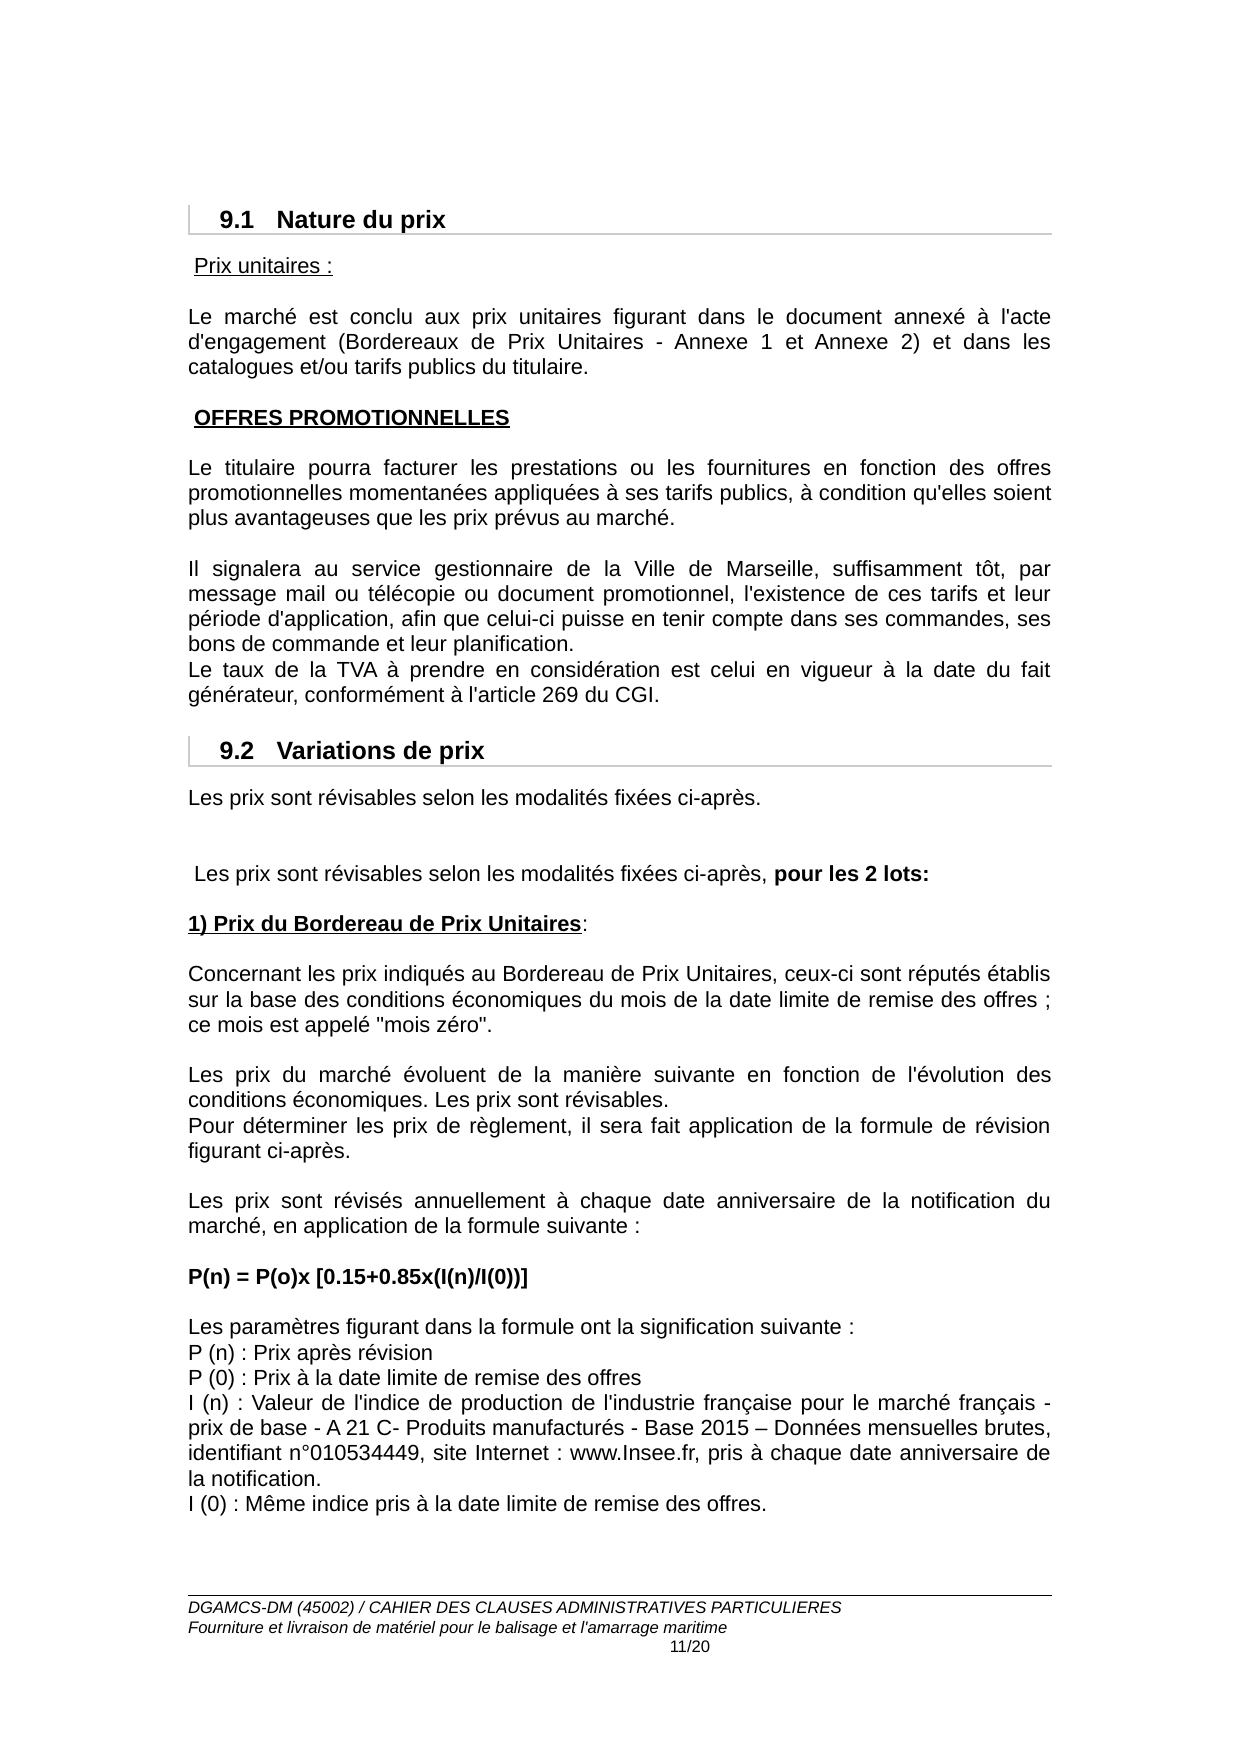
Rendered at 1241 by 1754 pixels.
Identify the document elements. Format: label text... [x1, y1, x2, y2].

text Le marché est conclu aux prix unitaires figurant dans le document annexé à l'acte d'engagement (Bordereaux de Prix Unitaires - Annexe 1 et Annexe 2) et dans les catalogues et/ou tarifs publics du titulaire. [188, 303, 1052, 379]
text 1) Prix du Bordereau de Prix Unitaires: [188, 911, 1052, 936]
text P (0) : Prix à la date limite de remise des offres [188, 1365, 1052, 1390]
text Concernant les prix indiqués au Bordereau de Prix Unitaires, ceux-ci sont réputés établis sur la base des conditions économiques du mois de la date limite de remise des offres ; ce mois est appelé "mois zéro". [188, 961, 1052, 1037]
text Les prix sont révisables selon les modalités fixées ci-après, pour les 2 lots: [188, 861, 1052, 886]
text Pour déterminer les prix de règlement, il sera fait application de la formule de révision figurant ci-après. [188, 1113, 1052, 1163]
subtitle Variations de prix [190, 736, 1052, 765]
text Prix unitaires : [188, 253, 1052, 278]
text Il signalera au service gestionnaire de la Ville de Marseille, suffisamment tôt, par message mail ou télécopie ou document promotionnel, l'existence de ces tarifs et leur période d'application, afin que celui-ci puisse en tenir compte dans ses commandes, ses bons de commande et leur planification. [188, 556, 1052, 656]
subtitle Nature du prix [188, 204, 1052, 233]
text Les prix sont révisés annuellement à chaque date anniversaire de la notification du marché, en application de la formule suivante : [188, 1188, 1052, 1239]
text Le titulaire pourra facturer les prestations ou les fournitures en fonction des offres promotionnelles momentanées appliquées à ses tarifs publics, à condition qu'elles soient plus avantageuses que les prix prévus au marché. [188, 455, 1052, 530]
text Les paramètres figurant dans la formule ont la signification suivante : [188, 1314, 1052, 1339]
text Les prix du marché évoluent de la manière suivante en fonction de l'évolution des conditions économiques. Les prix sont révisables. [188, 1062, 1052, 1113]
text I (0) : Même indice pris à la date limite de remise des offres. [188, 1491, 1052, 1516]
text P (n) : Prix après révision [188, 1339, 1052, 1365]
text Le taux de la TVA à prendre en considération est celui en vigueur à la date du fait générateur, conformément à l'article 269 du CGI. [188, 656, 1052, 707]
text P(n) = P(o)x [0.15+0.85x(I(n)/I(0))] [188, 1264, 1052, 1289]
text Les prix sont révisables selon les modalités fixées ci-après. [188, 785, 1052, 810]
text OFFRES PROMOTIONNELLES [188, 404, 1052, 429]
text I (n) : Valeur de l'indice de production de l'industrie française pour le marché français - prix de base - A 21 C- Produits manufacturés - Base 2015 – Données mensuelles brutes, identifiant n°010534449, site Internet : www.Insee.fr, pris à chaque date anniversaire de la notification. [188, 1390, 1052, 1491]
